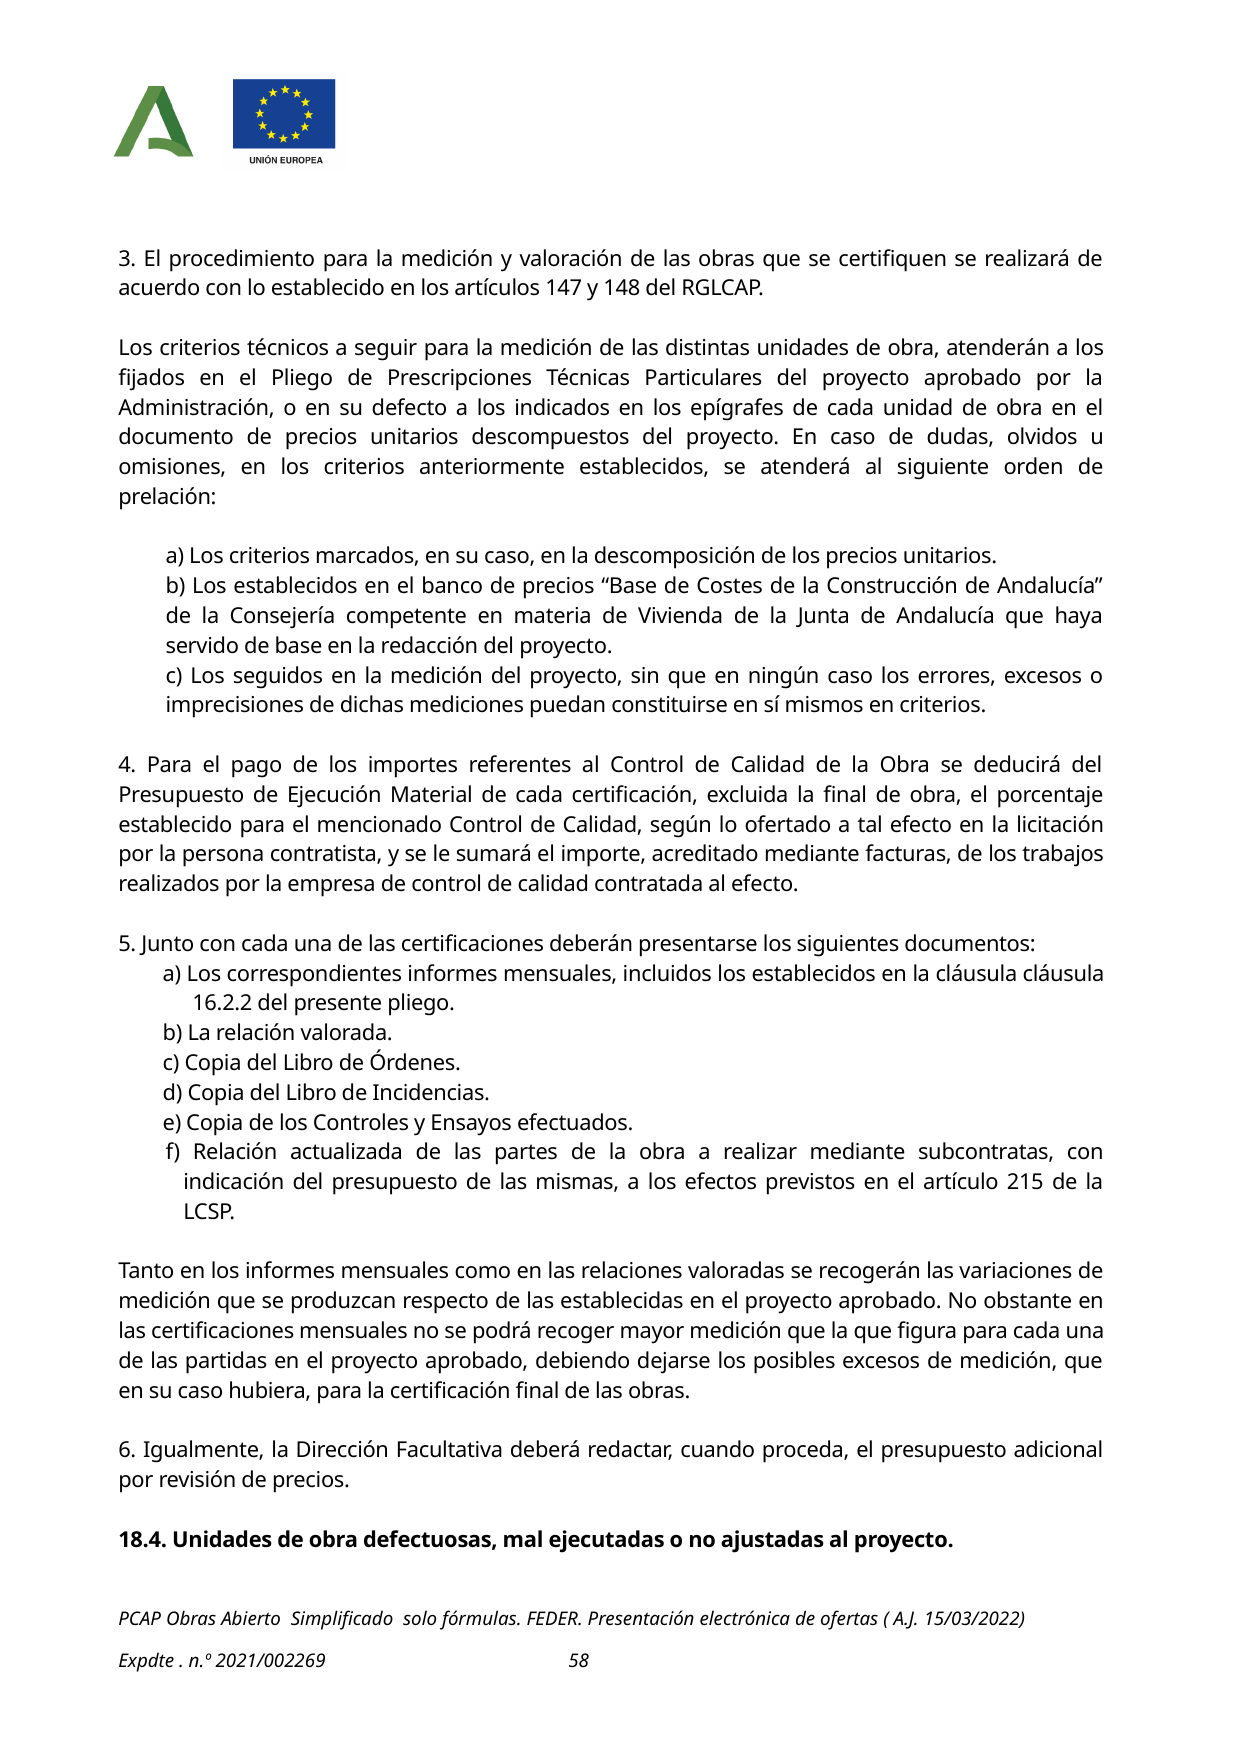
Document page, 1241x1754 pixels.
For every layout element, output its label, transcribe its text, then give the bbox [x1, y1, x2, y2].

text a) Los criterios marcados, en su caso, en la descomposición de los precios unitarios. [165, 540, 1104, 570]
text e) Copia de los Controles y Ensayos efectuados. [162, 1106, 1104, 1136]
text c) Copia del Libro de Órdenes. [162, 1047, 1104, 1077]
text 5. Junto con cada una de las certificaciones deberán presentarse los siguientes documentos: [118, 928, 1104, 957]
text d) Copia del Libro de Incidencias. [162, 1077, 1104, 1106]
picture [109, 81, 198, 161]
text 4. Para el pago de los importes referentes al Control de Calidad de la Obra se deducirá del Presupuesto de Ejecución Material de cada certificación, excluida la final de obra, el porcentaje establecido para el mencionado Control de Calidad, según lo ofertado a tal efecto en la licitación por la persona contratista, y se le sumará el importe, acreditado mediante facturas, de los trabajos realizados por la empresa de control de calidad contratada al efecto. [118, 749, 1104, 898]
text a) Los correspondientes informes mensuales, incluidos los establecidos en la cláusula cláusula 16.2.2 del presente pliego. [162, 957, 1104, 1017]
text 18.4. Unidades de obra defectuosas, mal ejecutadas o no ajustadas al proyecto. [118, 1523, 1104, 1553]
text f) Relación actualizada de las partes de la obra a realizar mediante subcontratas, con indicación del presupuesto de las mismas, a los efectos previstos en el artículo 215 de la LCSP. [165, 1136, 1104, 1226]
text Tanto en los informes mensuales como en las relaciones valoradas se recogerán las variaciones de medición que se produzcan respecto de las establecidas en el proyecto aprobado. No obstante en las certificaciones mensuales no se podrá recoger mayor medición que la que figura para cada una de las partidas en el proyecto aprobado, debiendo dejarse los posibles excesos de medición, que en su caso hubiera, para la certificación final de las obras. [118, 1255, 1104, 1404]
text 3. El procedimiento para la medición y valoración de las obras que se certifiquen se realizará de acuerdo con lo establecido en los artículos 147 y 148 del RGLCAP. [118, 242, 1104, 302]
text c) Los seguidos en la medición del proyecto, sin que en ningún caso los errores, excesos o imprecisiones de dichas mediciones puedan constituirse en sí mismos en criterios. [165, 659, 1104, 719]
text Los criterios técnicos a seguir para la medición de las distintas unidades de obra, atenderán a los fijados en el Pliego de Prescripciones Técnicas Particulares del proyecto aprobado por la Administración, o en su defecto a los indicados en los epígrafes de cada unidad de obra en el documento de precios unitarios descompuestos del proyecto. En caso de dudas, olvidos u omisiones, en los criterios anteriormente establecidos, se atenderá al siguiente orden de prelación: [118, 332, 1104, 511]
text 6. Igualmente, la Dirección Facultativa deberá redactar, cuando proceda, el presupuesto adicional por revisión de precios. [118, 1434, 1104, 1494]
picture [221, 73, 347, 171]
text b) La relación valorada. [162, 1017, 1104, 1047]
text b) Los establecidos en el banco de precios “Base de Costes de la Construcción de Andalucía” de la Consejería competente en materia de Vivienda de la Junta de Andalucía que haya servido de base en la redacción del proyecto. [165, 570, 1104, 659]
